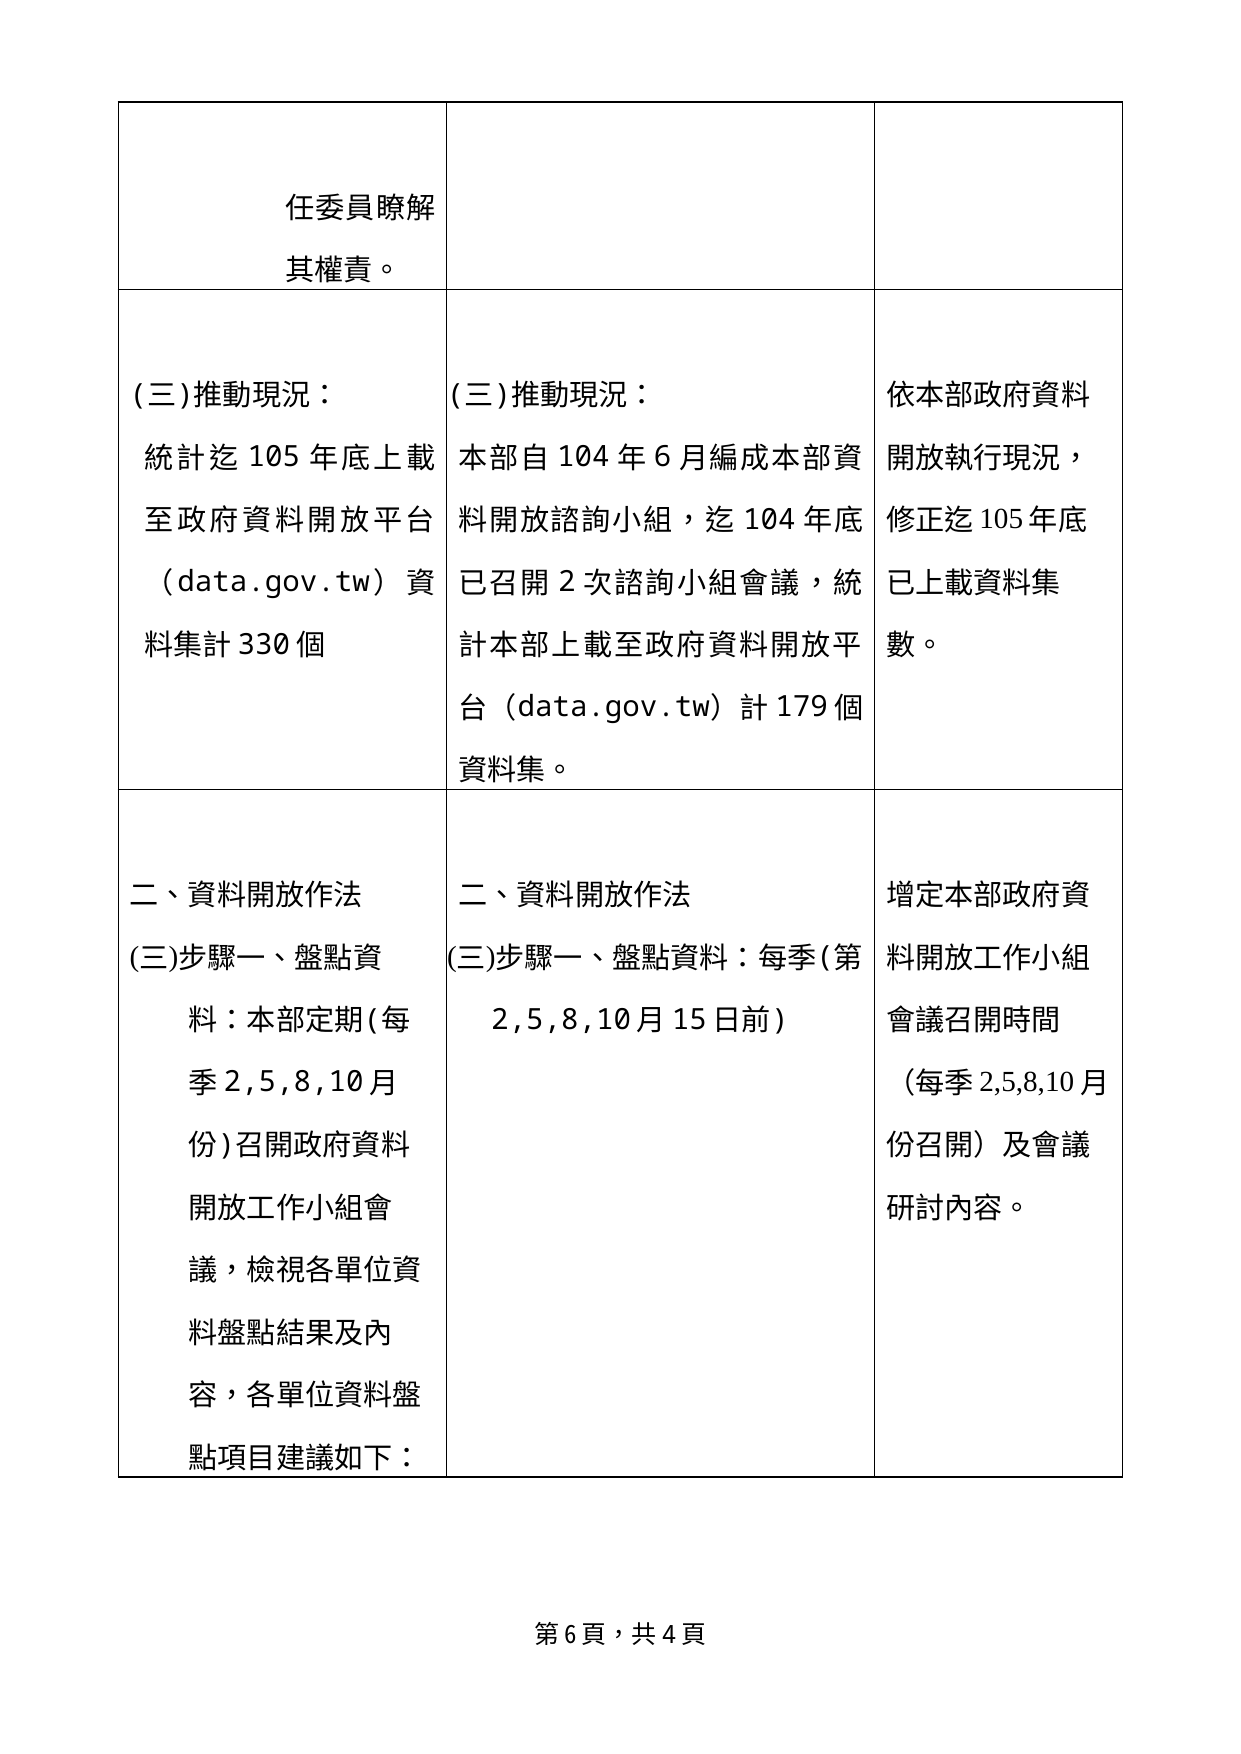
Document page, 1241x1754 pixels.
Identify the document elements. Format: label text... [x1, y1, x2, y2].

table_cell (三)推動現況： 統計迄105年底上載至政府資料開放平台（data.gov.tw）資料集計330個 [119, 290, 446, 789]
table_cell 依本部政府資料開放執行現況，修正迄105年底已上載資料集數。 [875, 290, 1122, 789]
table_cell 二、資料開放作法 (三)步驟一、盤點資料：本部定期(每季2,5,8,10月份)召開政府資料開放工作小組會議，檢視各單位資料盤點結果及內容，各單位資料盤點項目建議如下： [119, 790, 446, 1476]
table_cell [447, 103, 874, 289]
table_cell 一、成立諮詢小組： (二)運作機制： 諮詢小組會議每季召開一次為原則，每年不低於二次，並得視需要增開會議。 諮詢小組委員改選每年一次為原則，新增民間代表得隨同召集人(資訊長)異動改聘之。 諮詢會議重點包含「盤點資料、民間需求之回應說明」、「資料清單及預計開放時程」、「不開放資料之法令依據」、「歷次會議決議追蹤管考」及「收費基準研討」等事項。 諮詢委員執掌與運作方式，於新任第1次會議中說明，俾利新任委員瞭解其權責。 [119, 103, 446, 289]
table_cell [875, 103, 1122, 289]
table_cell (三)推動現況： 本部自104年6月編成本部資料開放諮詢小組，迄104年底已召開2次諮詢小組會議，統計本部上載至政府資料開放平台（data.gov.tw）計179個資料集。 [447, 290, 874, 789]
table_cell 增定本部政府資料開放工作小組會議召開時間（每季2,5,8,10月份召開）及會議研討內容。 [875, 790, 1122, 1476]
table_cell 二、資料開放作法 (三)步驟一、盤點資料：每季(第2,5,8,10月15日前) [447, 790, 874, 1476]
